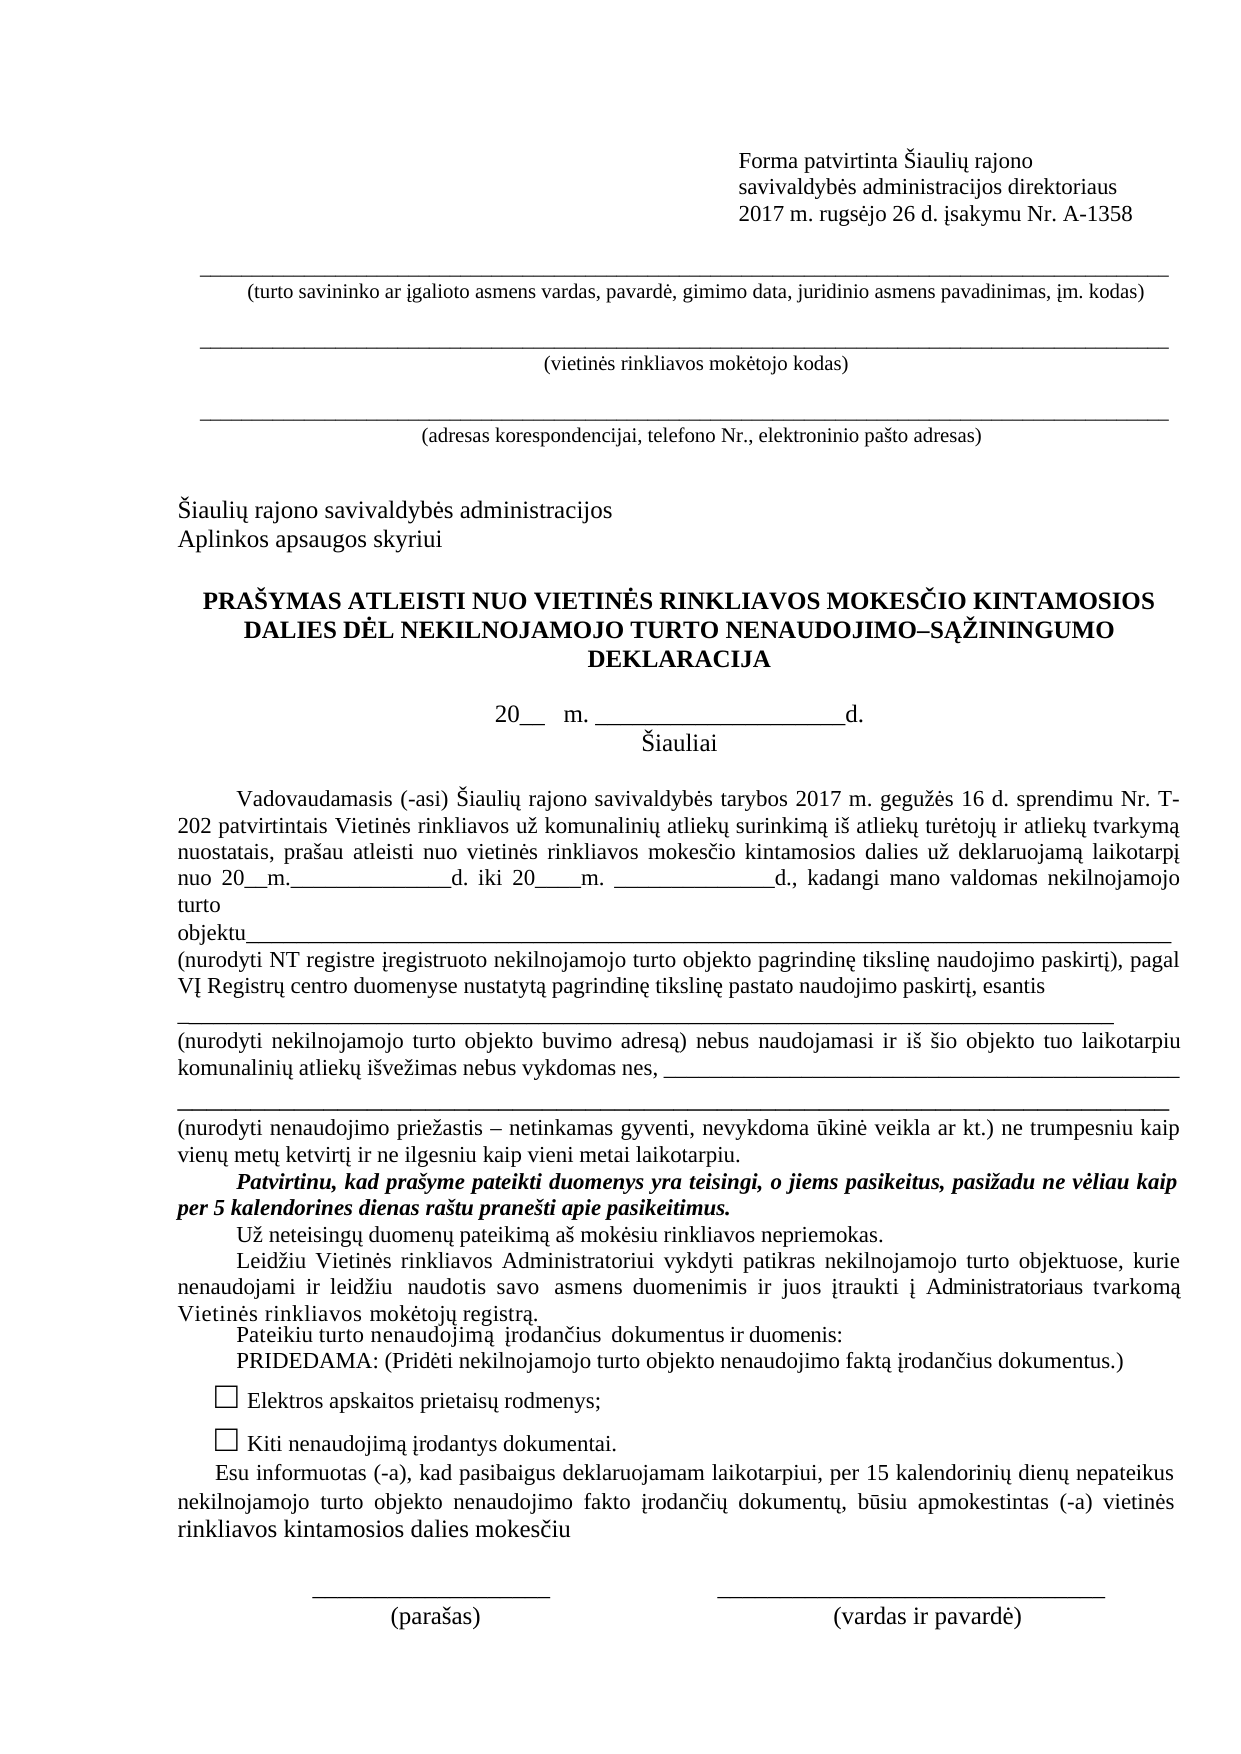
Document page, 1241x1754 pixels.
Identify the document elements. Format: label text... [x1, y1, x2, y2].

text savivaldybės administracijos direktoriaus [738, 173, 1181, 199]
text Vadovaudamasis (-asi) Šiaulių rajono savivaldybės tarybos 2017 m. gegužės 16 d. sprendimu Nr. T-202 patvirtintais Vietinės rinkliavos už komunalinių atliekų surinkimą iš atliekų turėtojų ir atliekų tvarkymą nuostatais, prašau atleisti nuo vietinės rinkliavos mokesčio kintamosios dalies už deklaruojamą laikotarpį nuo 20__m.______________d. iki 20____m. ______________d., kadangi mano valdomas nekilnojamojo turto [177, 785, 1181, 917]
text objektu__________________________________________________________________________ [177, 917, 1181, 946]
table_cell _____________________________________________________________________________________________ [189, 399, 1204, 495]
text ___________________ _______________________________ [177, 1572, 1181, 1601]
text Forma patvirtinta Šiaulių rajono [738, 147, 1181, 173]
text (nurodyti NT registre įregistruoto nekilnojamojo turto objekto pagrindinę tikslinę naudojimo paskirtį), pagal VĮ Registrų centro duomenyse nustatytą pagrindinę tikslinę pastato naudojimo paskirtį, esantis [177, 946, 1181, 998]
text (parašas) (vardas ir pavardė) [177, 1601, 1181, 1629]
table_cell (vietinės rinkliavos mokėtojo kodas) [189, 351, 1204, 399]
table_cell _____________________________________________________________________________________________ [189, 327, 1204, 351]
text Leidžiu Vietinės rinkliavos Administratoriui vykdyti patikras nekilnojamojo turto objektuose, kurie nenaudojami ir leidžiu naudotis savo asmens duomenimis ir juos įtraukti į Administratoriaus tvarkomą Vietinės rinkliavos mokėtojų registrą. [177, 1247, 1181, 1326]
text PRAŠYMAS ATLEISTI NUO VIETINĖS RINKLIAVOS MOKESČIO KINTAMOSIOS DALIES DĖL NEKILNOJAMOJO TURTO NENAUDOJIMO–SĄŽININGUMO DEKLARACIJA [177, 586, 1181, 673]
text ____________________________________________________________________ [177, 1080, 1181, 1113]
table_header _____________________________________________________________________________________________ [189, 255, 1204, 279]
text Aplinkos apsaugos skyriui [177, 524, 1181, 553]
text Už neteisingų duomenų pateikimą aš mokėsiu rinkliavos nepriemokas. [177, 1221, 1181, 1247]
text Pateikiu turto nenaudojimą įrodančius dokumentus ir duomenis: [207, 1326, 1181, 1347]
text (nurodyti nenaudojimo priežastis – netinkamas gyventi, nevykdoma ūkinė veikla ar kt.) ne trumpesniu kaip vienų metų ketvirtį ir ne ilgesniu kaip vieni metai laikotarpiu. [177, 1113, 1181, 1168]
text Esu informuotas (-a), kad pasibaigus deklaruojamam laikotarpiui, per 15 kalendorinių dienų nepateikus nekilnojamojo turto objekto nenaudojimo fakto įrodančių dokumentų, būsiu apmokestintas (-a) vietinės rinkliavos kintamosios dalies mokesčiu [177, 1459, 1175, 1543]
text ___________________________________________________________________________ [177, 998, 1181, 1027]
table_cell [211, 471, 1192, 495]
text 20__ m. ____________________d. [177, 699, 1181, 728]
text □ Kiti nenaudojimą įrodantys dokumentai. [215, 1416, 1181, 1459]
text 2017 m. rugsėjo 26 d. įsakymu Nr. A-1358 [738, 199, 1181, 226]
text PRIDEDAMA: (Pridėti nekilnojamojo turto objekto nenaudojimo faktą įrodančius dokumentus.) [177, 1347, 1181, 1373]
text (nurodyti nekilnojamojo turto objekto buvimo adresą) nebus naudojamasi ir iš šio objekto tuo laikotarpiu komunalinių atliekų išvežimas nebus vykdomas nes, _____________________________________________ [177, 1027, 1181, 1080]
text Šiauliai [177, 728, 1181, 757]
table_cell (turto savininko ar įgalioto asmens vardas, pavardė, gimimo data, juridinio asmens pavadinimas, įm. kodas) [189, 279, 1204, 327]
table_header (adresas korespondencijai, telefono Nr., elektroninio pašto adresas) [211, 423, 1192, 471]
text Šiaulių rajono savivaldybės administracijos [177, 495, 1181, 524]
text Patvirtinu, kad prašyme pateikti duomenys yra teisingi, o jiems pasikeitus, pasižadu ne vėliau kaip per 5 kalendorines dienas raštu pranešti apie pasikeitimus. [177, 1168, 1181, 1221]
text □ Elektros apskaitos prietaisų rodmenys; [215, 1373, 1175, 1416]
